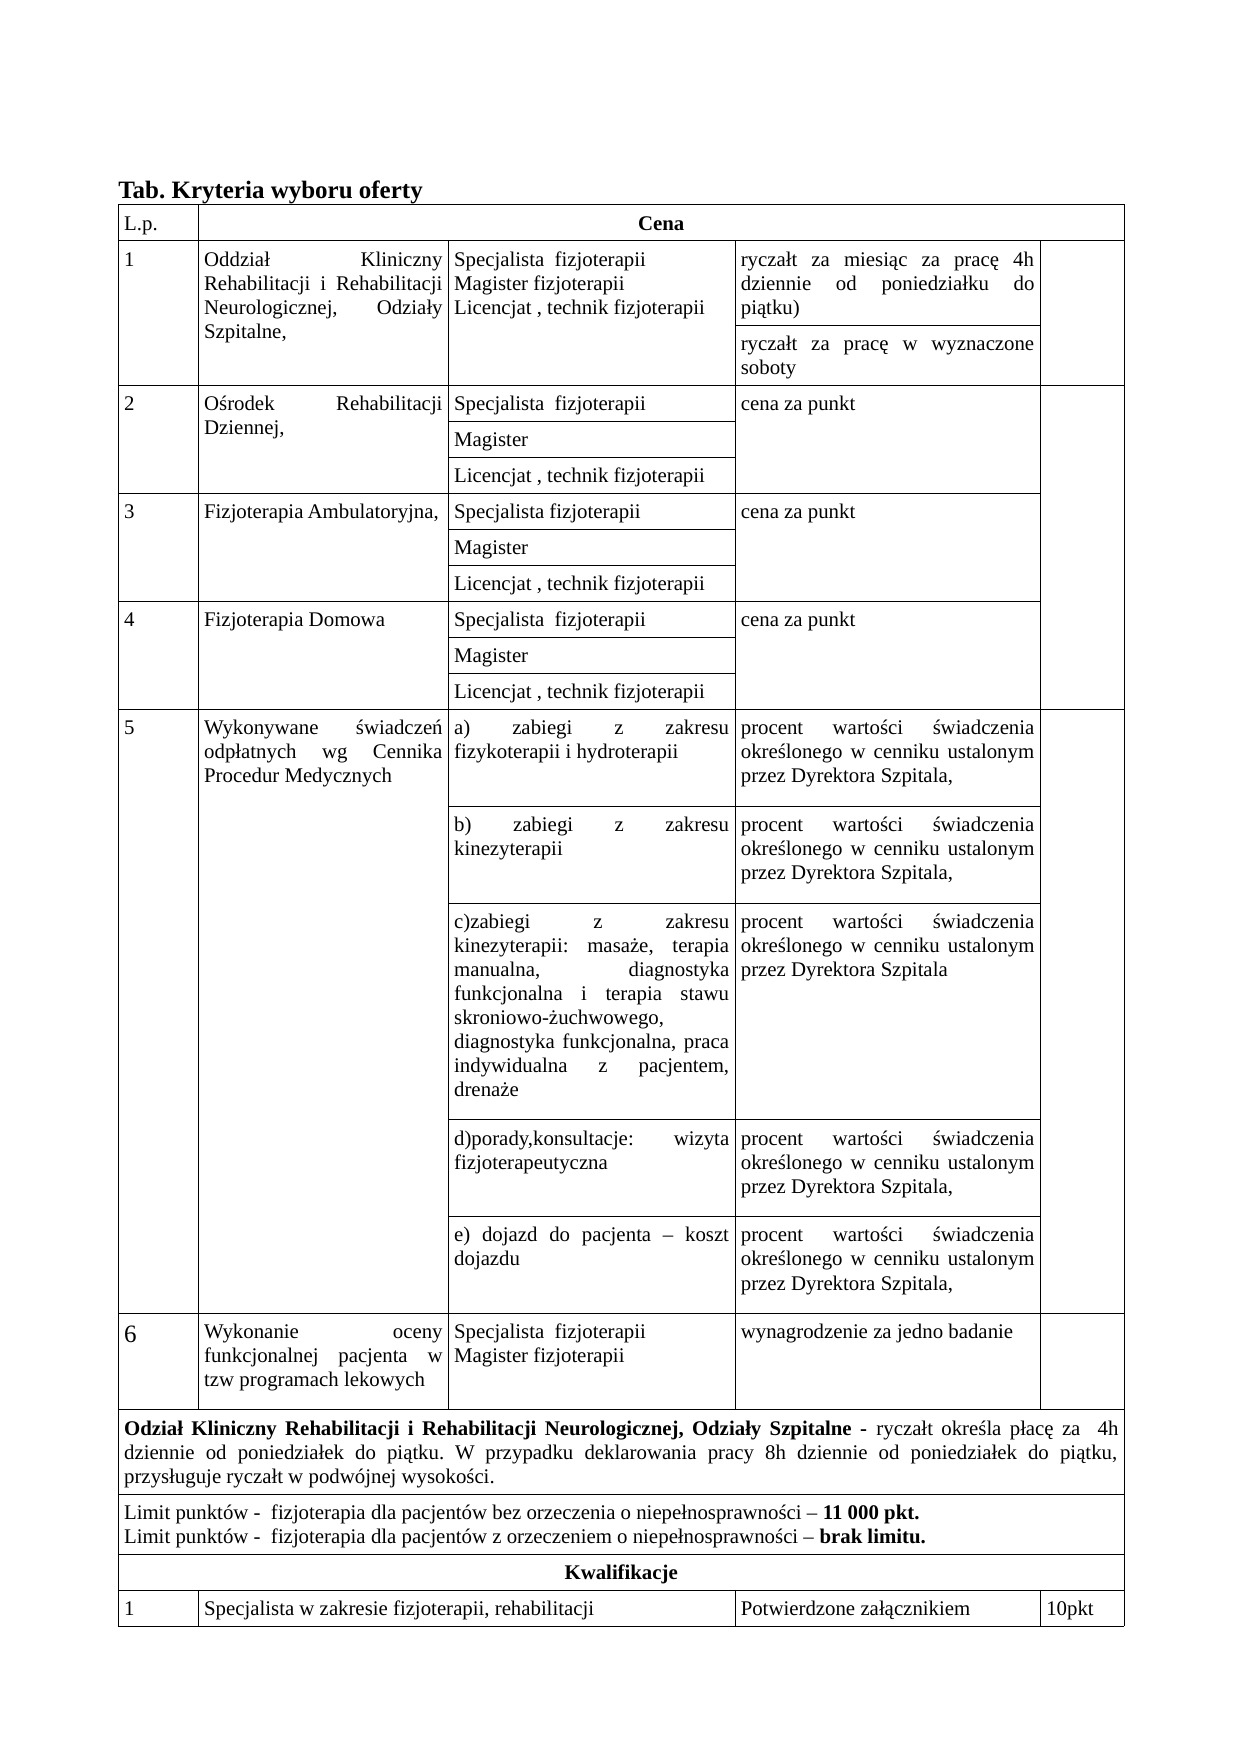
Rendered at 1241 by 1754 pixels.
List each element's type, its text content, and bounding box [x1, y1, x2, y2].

table_header L.p. [119, 205, 198, 240]
table_cell e) dojazd do pacjenta – koszt dojazdu [449, 1217, 735, 1313]
table_cell Specjalista fizjoterapii Magister fizjoterapii [449, 1314, 735, 1409]
table_cell cena za punkt [736, 494, 1040, 601]
table_cell 6 [119, 1314, 198, 1409]
table_cell Oddział Kliniczny Rehabilitacji i Rehabilitacji Neurologicznej, Odziały Szpitalne, [199, 241, 448, 385]
table_cell Specjalista fizjoterapii [449, 386, 735, 421]
table_cell d)porady,konsultacje: wizyta fizjoterapeutyczna [449, 1120, 735, 1216]
table_cell 1 [119, 1591, 198, 1626]
table_cell Licencjat , technik fizjoterapii [449, 674, 735, 709]
table_cell ryczałt za miesiąc za pracę 4h dziennie od poniedziałku do piątku) [736, 241, 1040, 324]
table_cell Licencjat , technik fizjoterapii [449, 566, 735, 601]
table_cell Fizjoterapia Ambulatoryjna, [199, 494, 448, 601]
table_cell procent wartości świadczenia określonego w cenniku ustalonym przez Dyrektora Szpitala, [736, 1120, 1040, 1216]
table_cell b) zabiegi z zakresu kinezyterapii [449, 807, 735, 902]
table_cell Wykonywane świadczeń odpłatnych wg Cennika Procedur Medycznych [199, 710, 448, 1313]
table_cell Specjalista fizjoterapii Magister fizjoterapii Licencjat , technik fizjoterapii [449, 241, 735, 385]
table_cell procent wartości świadczenia określonego w cenniku ustalonym przez Dyrektora Szpitala, [736, 710, 1040, 806]
table_cell Ośrodek Rehabilitacji Dziennej, [199, 386, 448, 493]
table_cell Fizjoterapia Domowa [199, 602, 448, 709]
table_cell a) zabiegi z zakresu fizykoterapii i hydroterapii [449, 710, 735, 806]
table_cell [1041, 710, 1124, 1313]
table_cell [1041, 386, 1124, 709]
table_cell Magister [449, 422, 735, 457]
table_cell Odział Kliniczny Rehabilitacji i Rehabilitacji Neurologicznej, Odziały Szpitalne - ryczałt określa płacę za 4h dziennie od poniedziałek do piątku. W przypadku deklarowania pracy 8h dziennie od poniedziałek do piątku, przysługuje ryczałt w podwójnej wysokości. [119, 1410, 1124, 1493]
table_cell cena za punkt [736, 386, 1040, 493]
table_header Cena [199, 205, 1124, 240]
table_cell Specjalista w zakresie fizjoterapii, rehabilitacji [199, 1591, 735, 1626]
table_cell Specjalista fizjoterapii [449, 602, 735, 637]
table_cell Kwalifikacje [119, 1555, 1124, 1590]
table_cell procent wartości świadczenia określonego w cenniku ustalonym przez Dyrektora Szpitala [736, 904, 1040, 1119]
table_cell 4 [119, 602, 198, 709]
table_cell Magister [449, 530, 735, 565]
table_cell 2 [119, 386, 198, 493]
table_cell Wykonanie oceny funkcjonalnej pacjenta w tzw programach lekowych [199, 1314, 448, 1409]
table_cell 10pkt [1041, 1591, 1124, 1626]
table_cell procent wartości świadczenia określonego w cenniku ustalonym przez Dyrektora Szpitala, [736, 1217, 1040, 1313]
table_cell 3 [119, 494, 198, 601]
table_cell Licencjat , technik fizjoterapii [449, 458, 735, 493]
table_cell c)zabiegi z zakresu kinezyterapii: masaże, terapia manualna, diagnostyka funkcjonalna i terapia stawu skroniowo-żuchwowego, diagnostyka funkcjonalna, praca indywidualna z pacjentem, drenaże [449, 904, 735, 1119]
table_cell wynagrodzenie za jedno badanie [736, 1314, 1040, 1409]
table_cell cena za punkt [736, 602, 1040, 709]
table_cell procent wartości świadczenia określonego w cenniku ustalonym przez Dyrektora Szpitala, [736, 807, 1040, 902]
table_cell 1 [119, 241, 198, 385]
table_cell ryczałt za pracę w wyznaczone soboty [736, 326, 1040, 385]
table_cell Magister [449, 638, 735, 673]
table_cell [1041, 241, 1124, 385]
table_cell Potwierdzone załącznikiem [736, 1591, 1040, 1626]
text Tab. Kryteria wyboru oferty [118, 176, 1122, 204]
table_cell 5 [119, 710, 198, 1313]
table_cell Specjalista fizjoterapii [449, 494, 735, 529]
table_cell [1041, 1314, 1124, 1409]
table_cell Limit punktów - fizjoterapia dla pacjentów bez orzeczenia o niepełnosprawności – 11 000 pkt. Limit punktów - fizjoterapia dla pacjentów z orzeczeniem o niepełnosprawności – brak limitu. [119, 1495, 1124, 1554]
